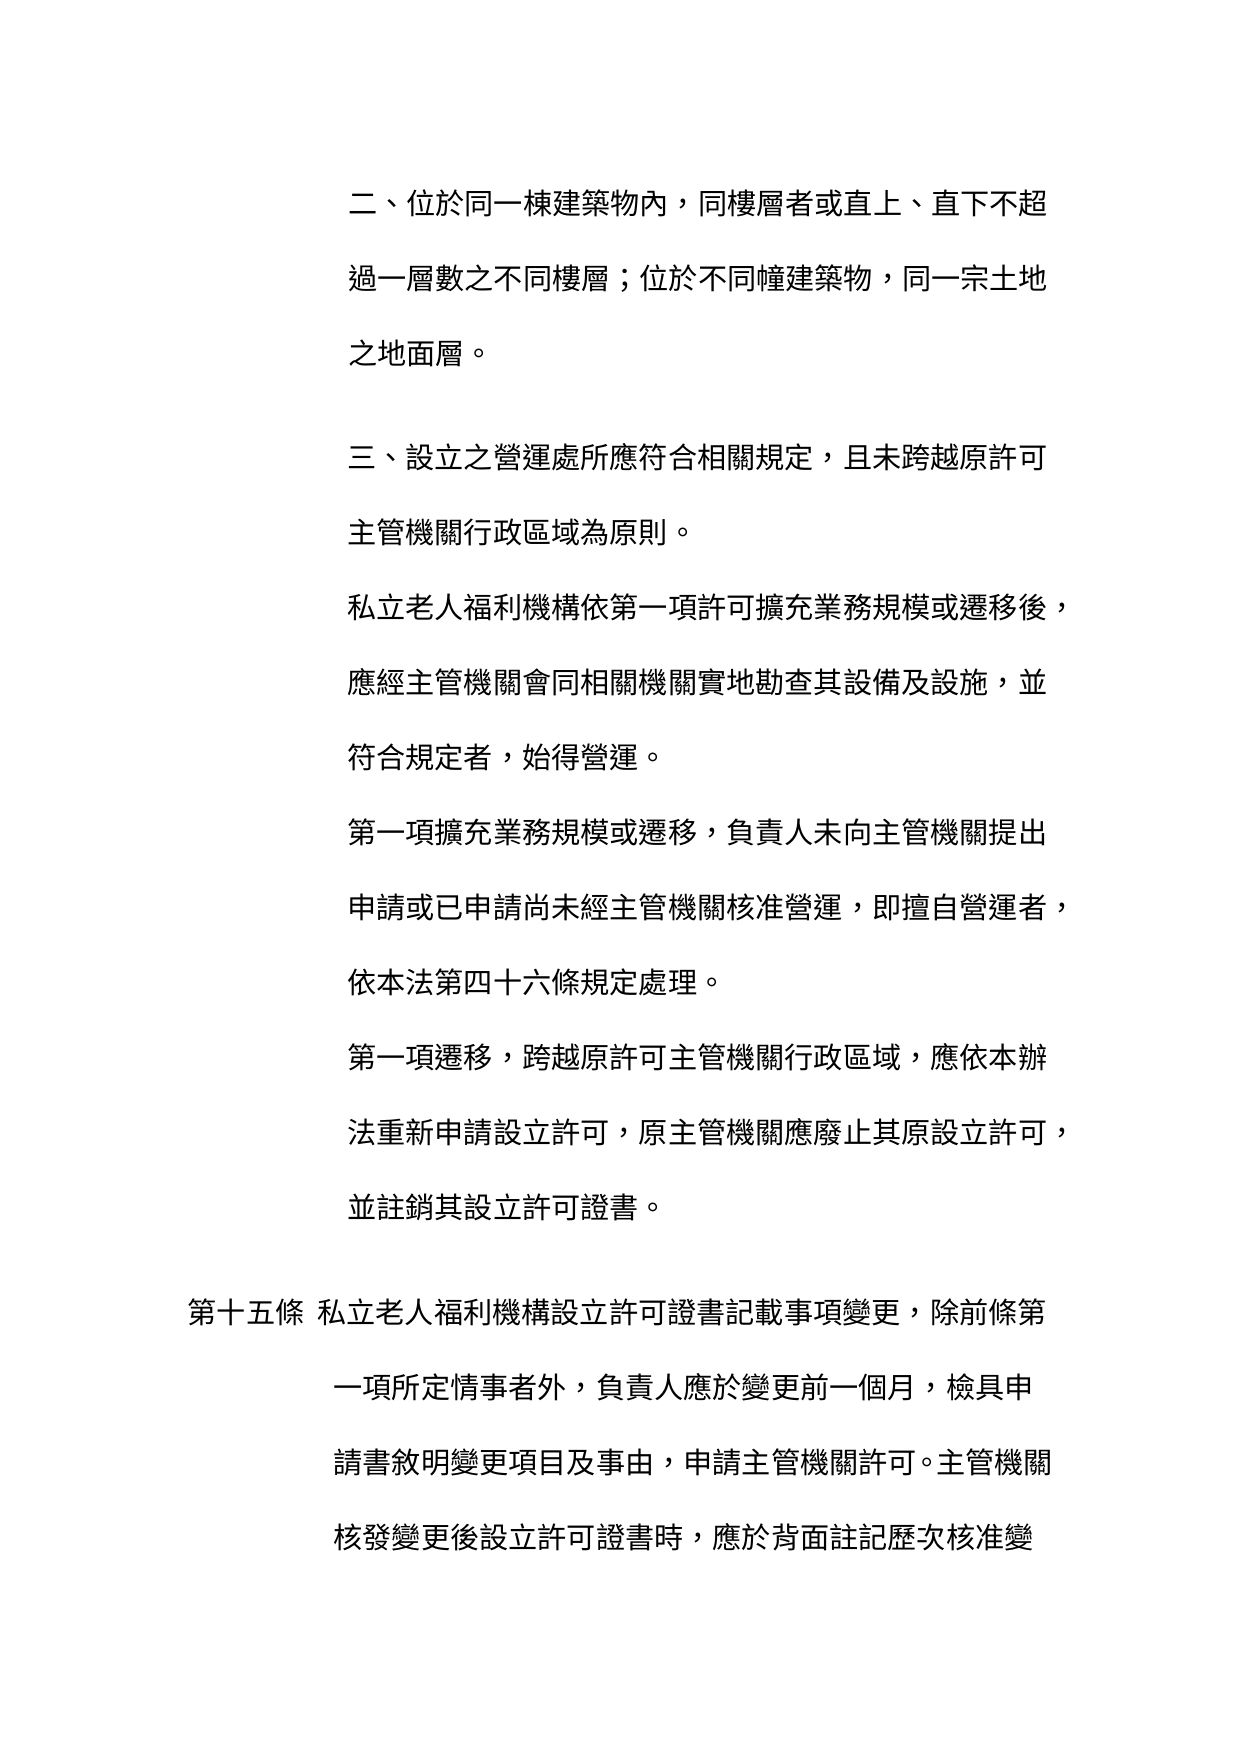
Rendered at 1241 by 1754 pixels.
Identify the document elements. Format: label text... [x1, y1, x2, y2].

text 第十五條 私立老人福利機構設立許可證書記載事項變更，除前條第一項所定情事者外，負責人應於變更前一個月，檢具申請書敘明變更項目及事由，申請主管機關許可。主管機關核發變更後設立許可證書時，應於背面註記歷次核准變 [187, 1273, 1053, 1573]
text 三、設立之營運處所應符合相關規定，且未跨越原許可主管機關行政區域為原則。 私立老人福利機構依第一項許可擴充業務規模或遷移後，應經主管機關會同相關機關實地勘查其設備及設施，並符合規定者，始得營運。 第一項擴充業務規模或遷移，負責人未向主管機關提出申請或已申請尚未經主管機關核准營運，即擅自營運者，依本法第四十六條規定處理。 第一項遷移，跨越原許可主管機關行政區域，應依本辦法重新申請設立許可，原主管機關應廢止其原設立許可，並註銷其設立許可證書。 [347, 419, 1053, 1244]
text 二、位於同一棟建築物內，同樓層者或直上、直下不超過一層數之不同樓層；位於不同幢建築物，同一宗土地之地面層。 [187, 164, 1053, 389]
